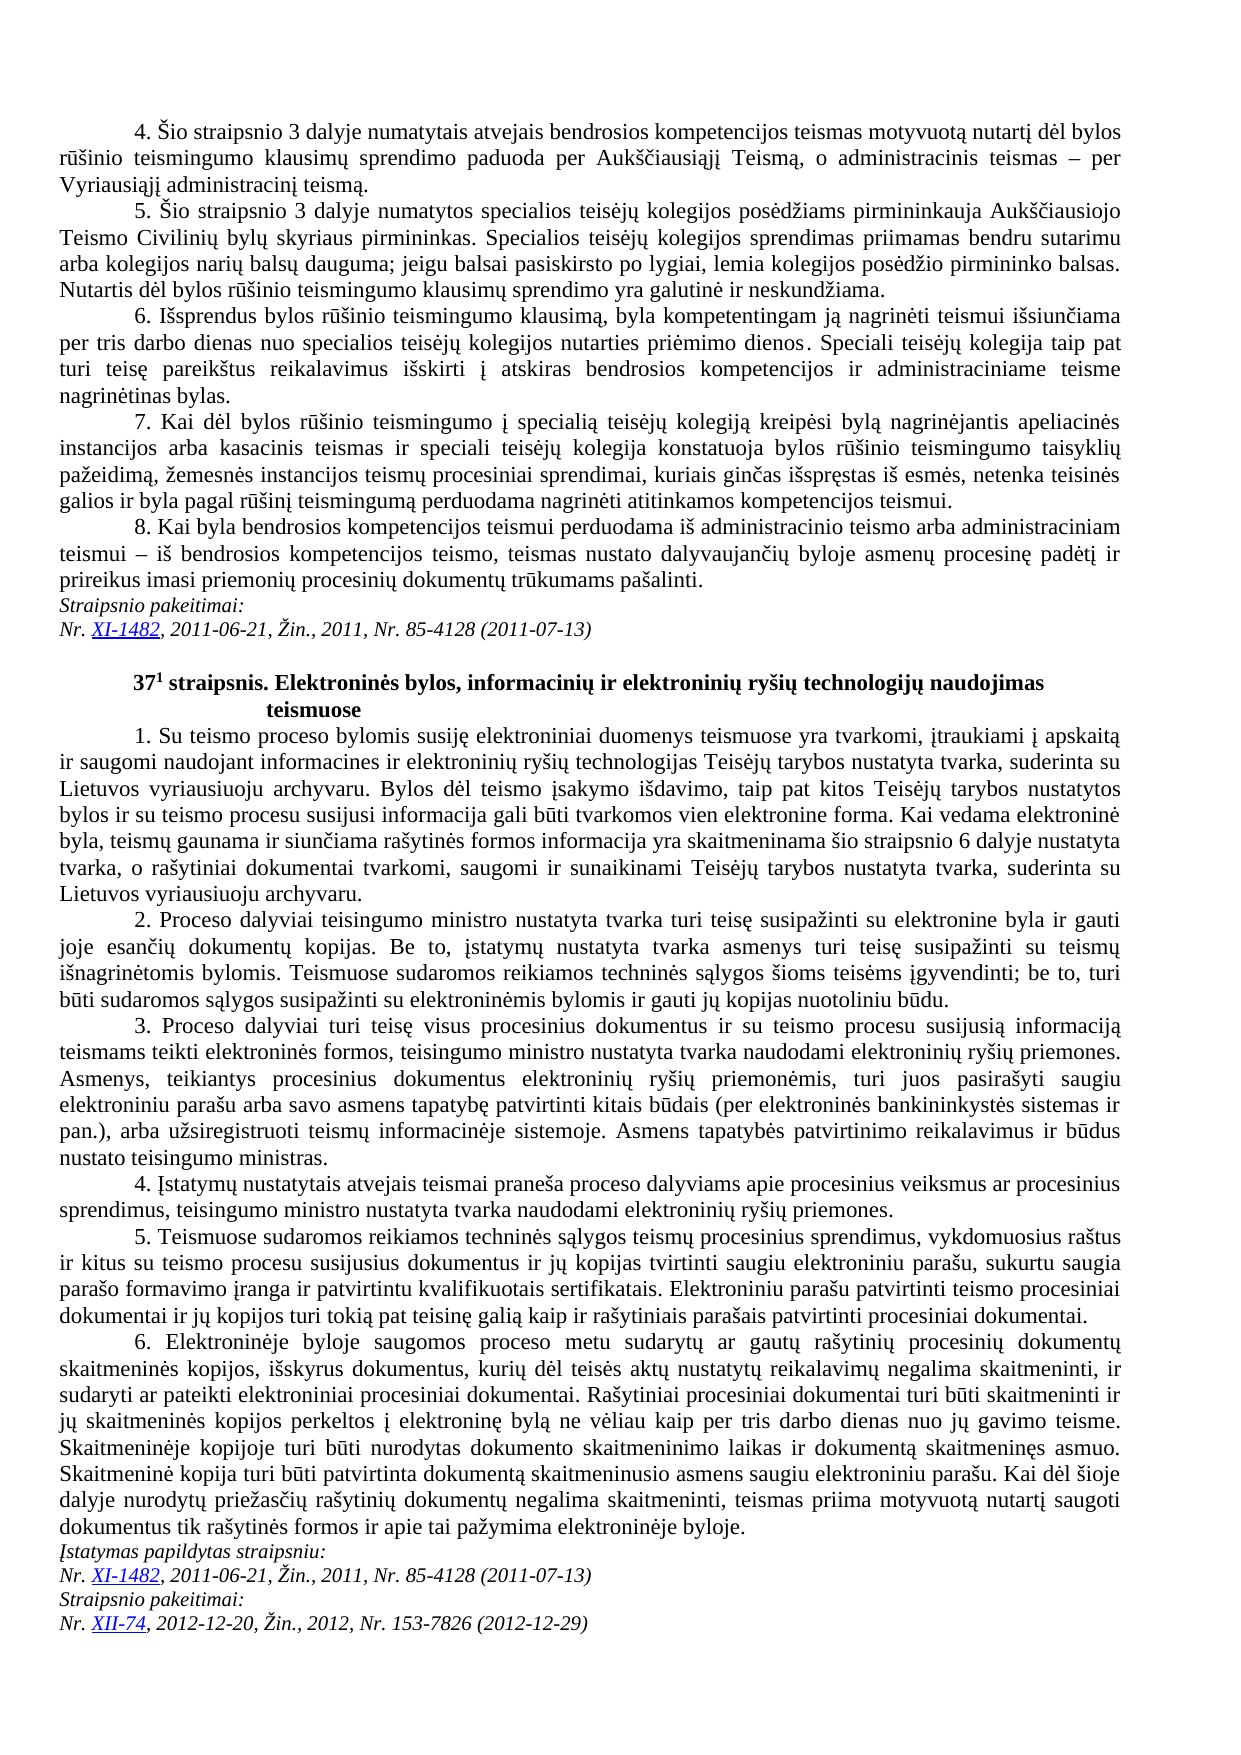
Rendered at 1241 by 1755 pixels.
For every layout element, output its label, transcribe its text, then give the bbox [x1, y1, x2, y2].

text Straipsnio pakeitimai: [59, 592, 1122, 617]
text 1. Su teismo proceso bylomis susiję elektroniniai duomenys teismuose yra tvarkomi, įtraukiami į apskaitą ir saugomi naudojant informacines ir elektroninių ryšių technologijas Teisėjų tarybos nustatyta tvarka, suderinta su Lietuvos vyriausiuoju archyvaru. Bylos dėl teismo įsakymo išdavimo, taip pat kitos Teisėjų tarybos nustatytos bylos ir su teismo procesu susijusi informacija gali būti tvarkomos vien elektronine forma. Kai vedama elektroninė byla, teismų gaunama ir siunčiama rašytinės formos informacija yra skaitmeninama šio straipsnio 6 dalyje nustatyta tvarka, o rašytiniai dokumentai tvarkomi, saugomi ir sunaikinami Teisėjų tarybos nustatyta tvarka, suderinta su Lietuvos vyriausiuoju archyvaru. [59, 722, 1122, 907]
text 4. Šio straipsnio 3 dalyje numatytais atvejais bendrosios kompetencijos teismas motyvuotą nutartį dėl bylos rūšinio teismingumo klausimų sprendimo paduoda per Aukščiausiąjį Teismą, o administracinis teismas – per Vyriausiąjį administracinį teismą. [59, 118, 1122, 197]
text 8. Kai byla bendrosios kompetencijos teismui perduodama iš administracinio teismo arba administraciniam teismui – iš bendrosios kompetencijos teismo, teismas nustato dalyvaujančių byloje asmenų procesinę padėtį ir prireikus imasi priemonių procesinių dokumentų trūkumams pašalinti. [59, 513, 1122, 592]
text 371 straipsnis. Elektroninės bylos, informacinių ir elektroninių ryšių technologijų naudojimas teismuose [133, 669, 1122, 722]
text 2. Proceso dalyviai teisingumo ministro nustatyta tvarka turi teisę susipažinti su elektronine byla ir gauti joje esančių dokumentų kopijas. Be to, įstatymų nustatyta tvarka asmenys turi teisę susipažinti su teismų išnagrinėtomis bylomis. Teismuose sudaromos reikiamos techninės sąlygos šioms teisėms įgyvendinti; be to, turi būti sudaromos sąlygos susipažinti su elektroninėmis bylomis ir gauti jų kopijas nuotoliniu būdu. [59, 907, 1122, 1012]
text Nr. XI-1482, 2011-06-21, Žin., 2011, Nr. 85-4128 (2011-07-13) [59, 617, 1122, 641]
text Straipsnio pakeitimai: [59, 1587, 1122, 1611]
text Įstatymas papildytas straipsniu: [59, 1539, 1122, 1563]
text 7. Kai dėl bylos rūšinio teismingumo į specialią teisėjų kolegiją kreipėsi bylą nagrinėjantis apeliacinės instancijos arba kasacinis teismas ir speciali teisėjų kolegija konstatuoja bylos rūšinio teismingumo taisyklių pažeidimą, žemesnės instancijos teismų procesiniai sprendimai, kuriais ginčas išspręstas iš esmės, netenka teisinės galios ir byla pagal rūšinį teismingumą perduodama nagrinėti atitinkamos kompetencijos teismui. [59, 408, 1122, 513]
text 6. Elektroninėje byloje saugomos proceso metu sudarytų ar gautų rašytinių procesinių dokumentų skaitmeninės kopijos, išskyrus dokumentus, kurių dėl teisės aktų nustatytų reikalavimų negalima skaitmeninti, ir sudaryti ar pateikti elektroniniai procesiniai dokumentai. Rašytiniai procesiniai dokumentai turi būti skaitmeninti ir jų skaitmeninės kopijos perkeltos į elektroninę bylą ne vėliau kaip per tris darbo dienas nuo jų gavimo teisme. Skaitmeninėje kopijoje turi būti nurodytas dokumento skaitmeninimo laikas ir dokumentą skaitmeninęs asmuo. Skaitmeninė kopija turi būti patvirtinta dokumentą skaitmeninusio asmens saugiu elektroniniu parašu. Kai dėl šioje dalyje nurodytų priežasčių rašytinių dokumentų negalima skaitmeninti, teismas priima motyvuotą nutartį saugoti dokumentus tik rašytinės formos ir apie tai pažymima elektroninėje byloje. [59, 1328, 1122, 1539]
text 4. Įstatymų nustatytais atvejais teismai praneša proceso dalyviams apie procesinius veiksmus ar procesinius sprendimus, teisingumo ministro nustatyta tvarka naudodami elektroninių ryšių priemones. [59, 1170, 1122, 1223]
text Nr. XII-74, 2012-12-20, Žin., 2012, Nr. 153-7826 (2012-12-29) [59, 1611, 1122, 1635]
text 3. Proceso dalyviai turi teisę visus procesinius dokumentus ir su teismo procesu susijusią informaciją teismams teikti elektroninės formos, teisingumo ministro nustatyta tvarka naudodami elektroninių ryšių priemones. Asmenys, teikiantys procesinius dokumentus elektroninių ryšių priemonėmis, turi juos pasirašyti saugiu elektroniniu parašu arba savo asmens tapatybę patvirtinti kitais būdais (per elektroninės bankininkystės sistemas ir pan.), arba užsiregistruoti teismų informacinėje sistemoje. Asmens tapatybės patvirtinimo reikalavimus ir būdus nustato teisingumo ministras. [59, 1012, 1122, 1170]
text 5. Teismuose sudaromos reikiamos techninės sąlygos teismų procesinius sprendimus, vykdomuosius raštus ir kitus su teismo procesu susijusius dokumentus ir jų kopijas tvirtinti saugiu elektroniniu parašu, sukurtu saugia parašo formavimo įranga ir patvirtintu kvalifikuotais sertifikatais. Elektroniniu parašu patvirtinti teismo procesiniai dokumentai ir jų kopijos turi tokią pat teisinę galią kaip ir rašytiniais parašais patvirtinti procesiniai dokumentai. [59, 1223, 1122, 1328]
text 6. Išsprendus bylos rūšinio teismingumo klausimą, byla kompetentingam ją nagrinėti teismui išsiunčiama per tris darbo dienas nuo specialios teisėjų kolegijos nutarties priėmimo dienos. Speciali teisėjų kolegija taip pat turi teisę pareikštus reikalavimus išskirti į atskiras bendrosios kompetencijos ir administraciniame teisme nagrinėtinas bylas. [59, 303, 1122, 408]
text 5. Šio straipsnio 3 dalyje numatytos specialios teisėjų kolegijos posėdžiams pirmininkauja Aukščiausiojo Teismo Civilinių bylų skyriaus pirmininkas. Specialios teisėjų kolegijos sprendimas priimamas bendru sutarimu arba kolegijos narių balsų dauguma; jeigu balsai pasiskirsto po lygiai, lemia kolegijos posėdžio pirmininko balsas. Nutartis dėl bylos rūšinio teismingumo klausimų sprendimo yra galutinė ir neskundžiama. [59, 197, 1122, 303]
text Nr. XI-1482, 2011-06-21, Žin., 2011, Nr. 85-4128 (2011-07-13) [59, 1563, 1122, 1587]
